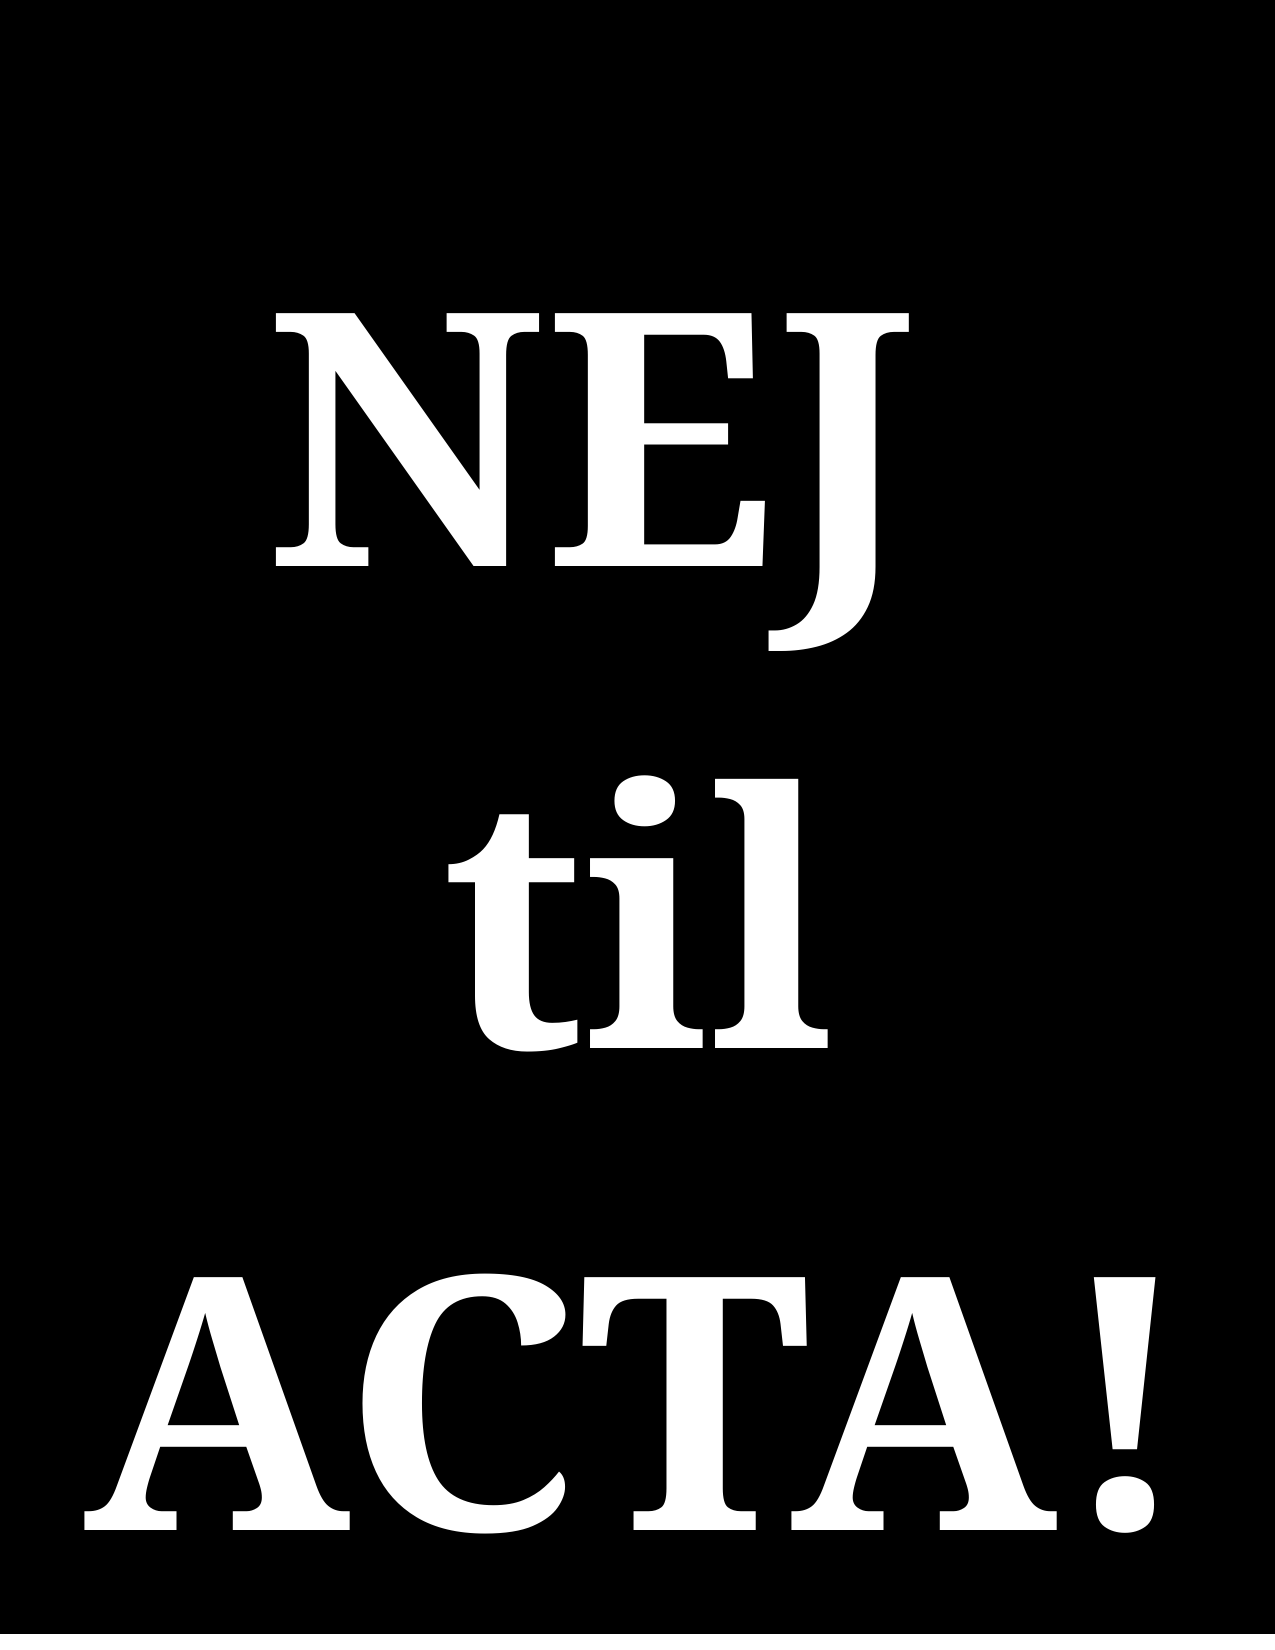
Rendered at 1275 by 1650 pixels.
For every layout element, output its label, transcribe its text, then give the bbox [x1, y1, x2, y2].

text til [0, 670, 1275, 1152]
text ACTA! [0, 1152, 1275, 1634]
text NEJ [0, 187, 1275, 670]
